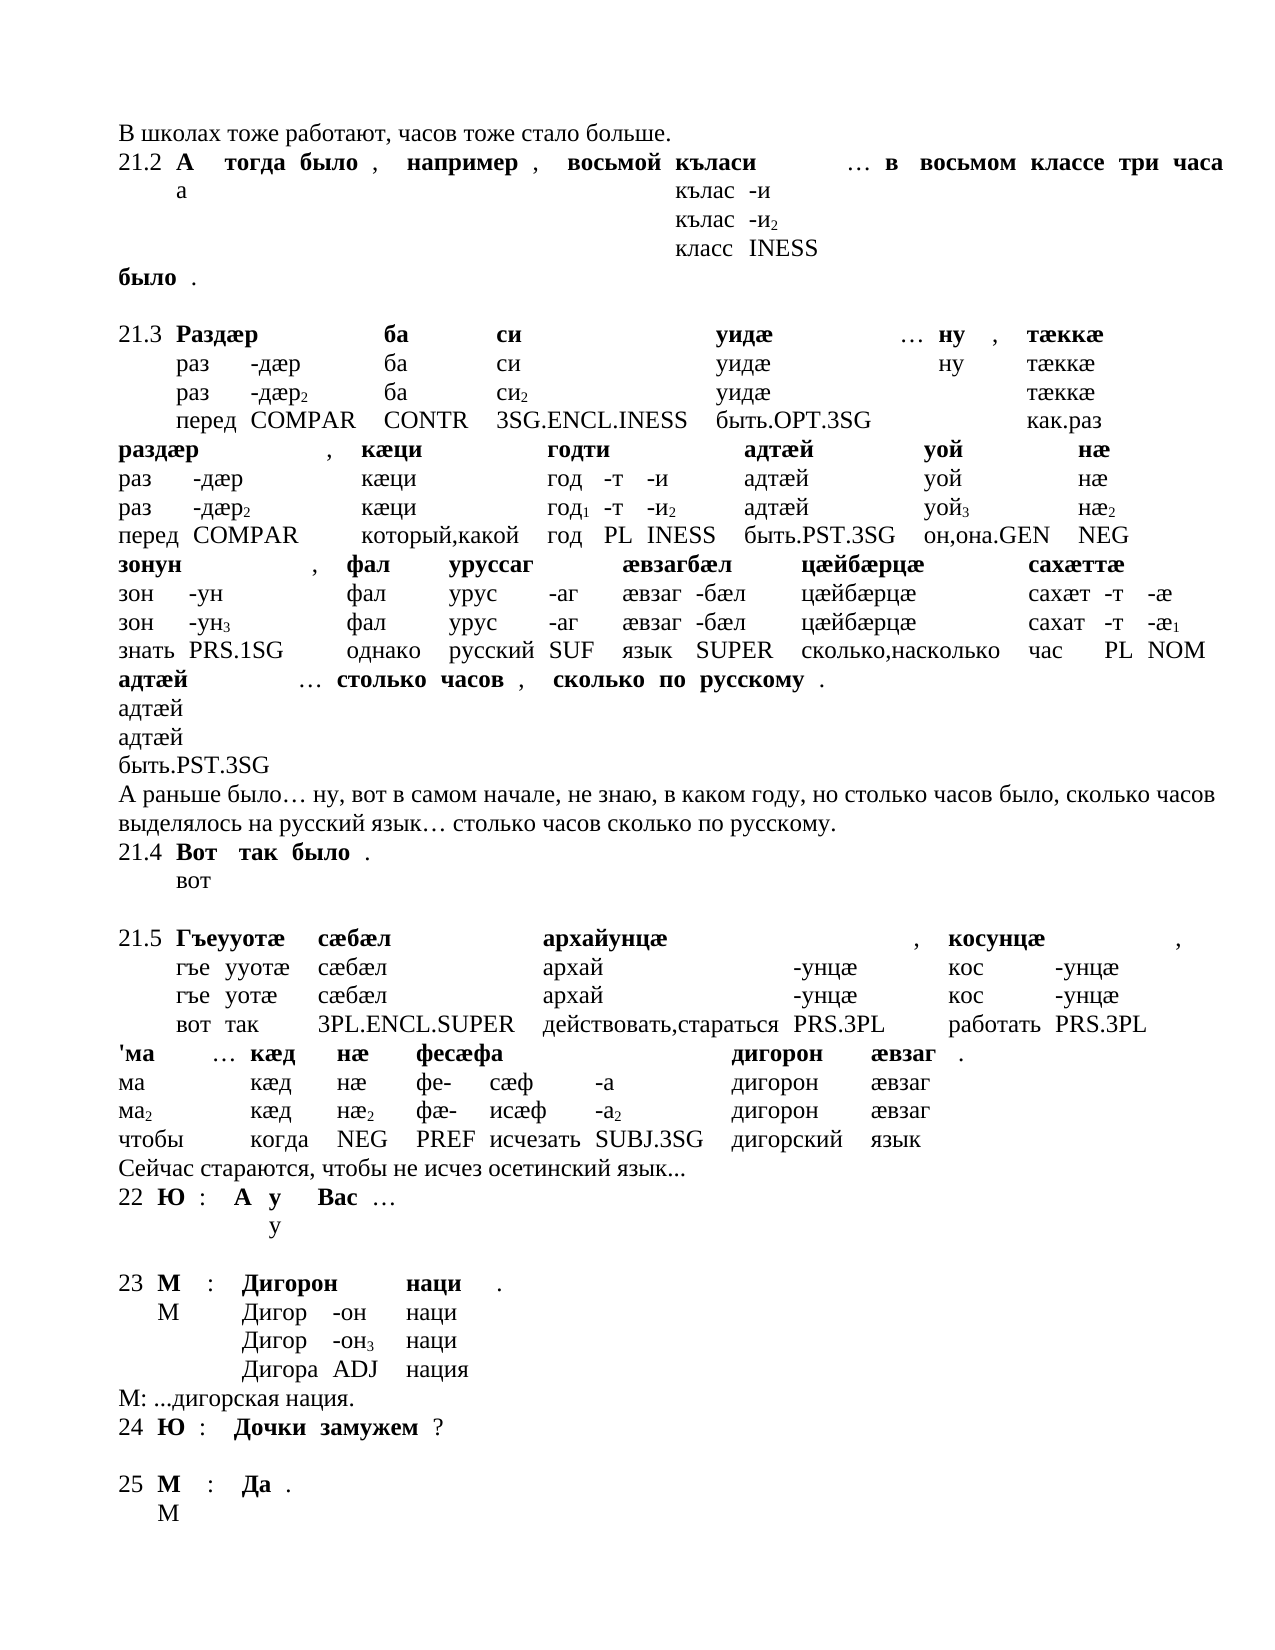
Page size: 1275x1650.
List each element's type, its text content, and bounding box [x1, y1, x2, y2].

text было [118, 262, 177, 291]
text М: ...дигорская нация. [118, 1383, 1249, 1412]
text PRS.3PL [793, 1009, 886, 1038]
text адтæй [744, 492, 896, 521]
text CONTR [384, 406, 468, 434]
text год [547, 463, 590, 492]
text . [496, 1268, 517, 1297]
text зон [118, 607, 175, 636]
text -бæл [696, 578, 773, 607]
text NOM [1147, 636, 1206, 664]
text восьмой [567, 147, 661, 176]
text дигорон [731, 1038, 857, 1067]
text ма [118, 1067, 184, 1096]
text уруссаг [448, 549, 608, 578]
text -дæр [193, 463, 298, 492]
text кæци [361, 463, 519, 492]
text SUBJ.3SG [595, 1124, 704, 1153]
text . [818, 664, 839, 693]
text SUPER [696, 636, 773, 664]
text быть.PST.3SG [744, 521, 896, 549]
text , [518, 664, 539, 693]
text , [326, 434, 347, 463]
text , [312, 549, 333, 578]
text действовать,стараться [543, 1009, 779, 1038]
text годти [547, 434, 730, 463]
text -унцæ [793, 981, 886, 1009]
text Дигора [242, 1354, 318, 1383]
text PL [604, 521, 633, 549]
text классе [1030, 147, 1105, 176]
text раз [176, 377, 237, 406]
text дигорон [731, 1096, 843, 1124]
text так [225, 1009, 290, 1038]
text -æ [1147, 578, 1206, 607]
text NEG [1078, 521, 1129, 549]
text быть.OPT.3SG [716, 406, 872, 434]
text год [547, 521, 590, 549]
text уой [923, 434, 1064, 463]
text . [958, 1038, 979, 1067]
text кæд [250, 1038, 323, 1067]
text перед [118, 521, 179, 549]
text Гъеууотæ [176, 923, 304, 952]
text сæф [489, 1067, 581, 1096]
text урус [448, 607, 535, 636]
text В школах тоже работают, часов тоже стало больше. [118, 118, 1249, 147]
text вот [176, 1009, 211, 1038]
text фал [346, 549, 435, 578]
text … [899, 319, 924, 348]
text год1 [547, 492, 590, 521]
text нация [406, 1354, 469, 1383]
text работать [948, 1009, 1041, 1038]
text раз [118, 492, 179, 521]
text класс [675, 233, 735, 262]
text сахат [1028, 607, 1090, 636]
text цæйбæрцæ [801, 607, 1000, 636]
text А [234, 1182, 255, 1211]
text æвзаг [622, 607, 682, 636]
text гъе [176, 952, 211, 981]
text наци [406, 1326, 469, 1354]
text : [199, 1412, 220, 1441]
text нæ [337, 1038, 402, 1067]
text -и2 [749, 204, 818, 233]
text три [1118, 147, 1159, 176]
text фал [346, 607, 421, 636]
text -он [332, 1297, 378, 1326]
text -а [595, 1067, 704, 1096]
text столько [337, 664, 427, 693]
text , [372, 147, 393, 176]
text у [268, 1182, 303, 1211]
text кæд [250, 1096, 309, 1124]
text си [496, 319, 702, 348]
text INESS [647, 521, 716, 549]
text SUF [548, 636, 594, 664]
text 'ма [118, 1038, 198, 1067]
text часов [440, 664, 504, 693]
text 3PL.ENCL.SUPER [318, 1009, 515, 1038]
text а [176, 176, 197, 204]
text раз [118, 463, 179, 492]
text æвзаг [871, 1038, 944, 1067]
text ба [384, 319, 482, 348]
text час [1028, 636, 1090, 664]
text -т [1104, 578, 1133, 607]
text -аг [548, 578, 594, 607]
text кæци [361, 434, 533, 463]
text -бæл [696, 607, 773, 636]
text ба [384, 348, 468, 377]
text кос [948, 952, 1041, 981]
text Дигор [242, 1326, 318, 1354]
text урус [448, 578, 535, 607]
text 21.5 [118, 923, 162, 952]
text фе- [416, 1067, 476, 1096]
text часа [1173, 147, 1223, 176]
text уидæ [716, 377, 872, 406]
text М [157, 1498, 179, 1527]
text сæбæл [318, 952, 515, 981]
text фал [346, 578, 421, 607]
text язык [622, 636, 682, 664]
text , [992, 319, 1013, 348]
text однако [346, 636, 421, 664]
text было [299, 147, 358, 176]
text æвзаг [871, 1067, 930, 1096]
text язык [871, 1124, 930, 1153]
text 25 [118, 1469, 143, 1498]
text -и [647, 463, 716, 492]
text тæккæ [1027, 319, 1116, 348]
text -дæр [250, 348, 356, 377]
text архай [543, 981, 779, 1009]
text COMPAR [250, 406, 356, 434]
text … [211, 1038, 236, 1067]
text 23 [118, 1268, 143, 1297]
text русский [448, 636, 535, 664]
text COMPAR [193, 521, 298, 549]
text гъе [176, 981, 211, 1009]
text -унцæ [1055, 952, 1147, 981]
text он,она.GEN [923, 521, 1050, 549]
text къласи [675, 147, 832, 176]
text -а2 [595, 1096, 704, 1124]
text си2 [496, 377, 688, 406]
text тогда [224, 147, 286, 176]
text Да [242, 1469, 271, 1498]
text когда [250, 1124, 309, 1153]
text … [298, 664, 323, 693]
text , [532, 147, 553, 176]
text PRS.3PL [1055, 1009, 1147, 1038]
text -æ1 [1147, 607, 1206, 636]
text -ун3 [189, 607, 284, 636]
text æвзаг [622, 578, 682, 607]
text фæ- [416, 1096, 476, 1124]
text наци [406, 1268, 482, 1297]
text фесæфа [416, 1038, 718, 1067]
text у [268, 1211, 289, 1239]
text -т [604, 492, 633, 521]
text зон [118, 578, 175, 607]
text перед [176, 406, 237, 434]
text который,какой [361, 521, 519, 549]
text раздæр [118, 434, 312, 463]
text ну [938, 348, 964, 377]
text 21.2 [118, 147, 162, 176]
text так [239, 837, 278, 866]
text Вот [176, 837, 225, 866]
text А раньше было… ну, вот в самом начале, не знаю, в каком году, но столько часов было, сколько часов выделялось на русский язык… столько часов сколько по русскому. [118, 779, 1249, 837]
text М [157, 1297, 179, 1326]
text Дигорон [242, 1268, 392, 1297]
text цæйбæрцæ [801, 549, 1014, 578]
text ма2 [118, 1096, 184, 1124]
text ADJ [332, 1354, 378, 1383]
text М [157, 1469, 193, 1498]
text NEG [337, 1124, 388, 1153]
text архай [543, 952, 779, 981]
text … [371, 1182, 396, 1211]
text замужем [320, 1412, 419, 1441]
text адтæй [118, 664, 284, 693]
text уой3 [923, 492, 1050, 521]
text восьмом [919, 147, 1017, 176]
text -аг [548, 607, 594, 636]
text чтобы [118, 1124, 184, 1153]
text сколько [553, 664, 645, 693]
text -унцæ [793, 952, 886, 981]
text -дæр2 [250, 377, 356, 406]
text сахæттæ [1028, 549, 1219, 578]
text раз [176, 348, 237, 377]
text адтæй [118, 722, 270, 751]
text косунцæ [948, 923, 1161, 952]
text : [199, 1182, 220, 1211]
text нæ [1078, 434, 1143, 463]
text по [659, 664, 686, 693]
text ? [432, 1412, 453, 1441]
text 22 [118, 1182, 143, 1211]
text ууотæ [225, 952, 290, 981]
text в [885, 147, 906, 176]
text адтæй [744, 463, 896, 492]
text например [407, 147, 518, 176]
text . [285, 1469, 306, 1498]
text Вас [317, 1182, 358, 1211]
text кълас [675, 176, 735, 204]
text -дæр2 [193, 492, 298, 521]
text -унцæ [1055, 981, 1147, 1009]
text Раздæр [176, 319, 370, 348]
text -он3 [332, 1326, 378, 1354]
text сахæт [1028, 578, 1090, 607]
text кос [948, 981, 1041, 1009]
text . [364, 837, 385, 866]
text уидæ [716, 348, 872, 377]
text тæккæ [1027, 348, 1102, 377]
text кæци [361, 492, 519, 521]
text 21.4 [118, 837, 162, 866]
text 24 [118, 1412, 143, 1441]
text нæ [1078, 463, 1129, 492]
text си [496, 348, 688, 377]
text -и [749, 176, 818, 204]
text : [207, 1469, 228, 1498]
text цæйбæрцæ [801, 578, 1000, 607]
text вот [176, 866, 211, 894]
text русскому [699, 664, 805, 693]
text нæ2 [1078, 492, 1129, 521]
text М [157, 1268, 193, 1297]
text уидæ [716, 319, 886, 348]
text кæд [250, 1067, 309, 1096]
text дигорон [731, 1067, 843, 1096]
text архайунцæ [543, 923, 899, 952]
text … [846, 147, 871, 176]
text . [191, 262, 212, 291]
text быть.PST.3SG [118, 751, 270, 779]
text Дигор [242, 1297, 318, 1326]
text сколько,насколько [801, 636, 1000, 664]
text Сейчас стараются, чтобы не исчез осетинский язык... [118, 1153, 1249, 1182]
text нæ [337, 1067, 388, 1096]
text ба [384, 377, 468, 406]
text наци [406, 1297, 469, 1326]
text , [1175, 923, 1196, 952]
text -ун [189, 578, 284, 607]
text адтæй [118, 693, 270, 722]
text PREF [416, 1124, 476, 1153]
text исæф [489, 1096, 581, 1124]
text INESS [749, 233, 818, 262]
text тæккæ [1027, 377, 1102, 406]
text Дочки [234, 1412, 306, 1441]
text знать [118, 636, 175, 664]
text æвзагбæл [622, 549, 787, 578]
text уотæ [225, 981, 290, 1009]
text PL [1104, 636, 1133, 664]
text как.раз [1027, 406, 1102, 434]
text Ю [157, 1412, 185, 1441]
text сæбæл [318, 923, 529, 952]
text Ю [157, 1182, 185, 1211]
text сæбæл [318, 981, 515, 1009]
text зонун [118, 549, 298, 578]
text уой [923, 463, 1050, 492]
text -и2 [647, 492, 716, 521]
text нæ2 [337, 1096, 388, 1124]
text -т [604, 463, 633, 492]
text было [292, 837, 350, 866]
text : [207, 1268, 228, 1297]
text 21.3 [118, 319, 162, 348]
text æвзаг [871, 1096, 930, 1124]
text адтæй [744, 434, 910, 463]
text ну [938, 319, 978, 348]
text исчезать [489, 1124, 581, 1153]
text PRS.1SG [189, 636, 284, 664]
text А [176, 147, 211, 176]
text кълас [675, 204, 735, 233]
text -т [1104, 607, 1133, 636]
text 3SG.ENCL.INESS [496, 406, 688, 434]
text , [913, 923, 934, 952]
text дигорский [731, 1124, 843, 1153]
